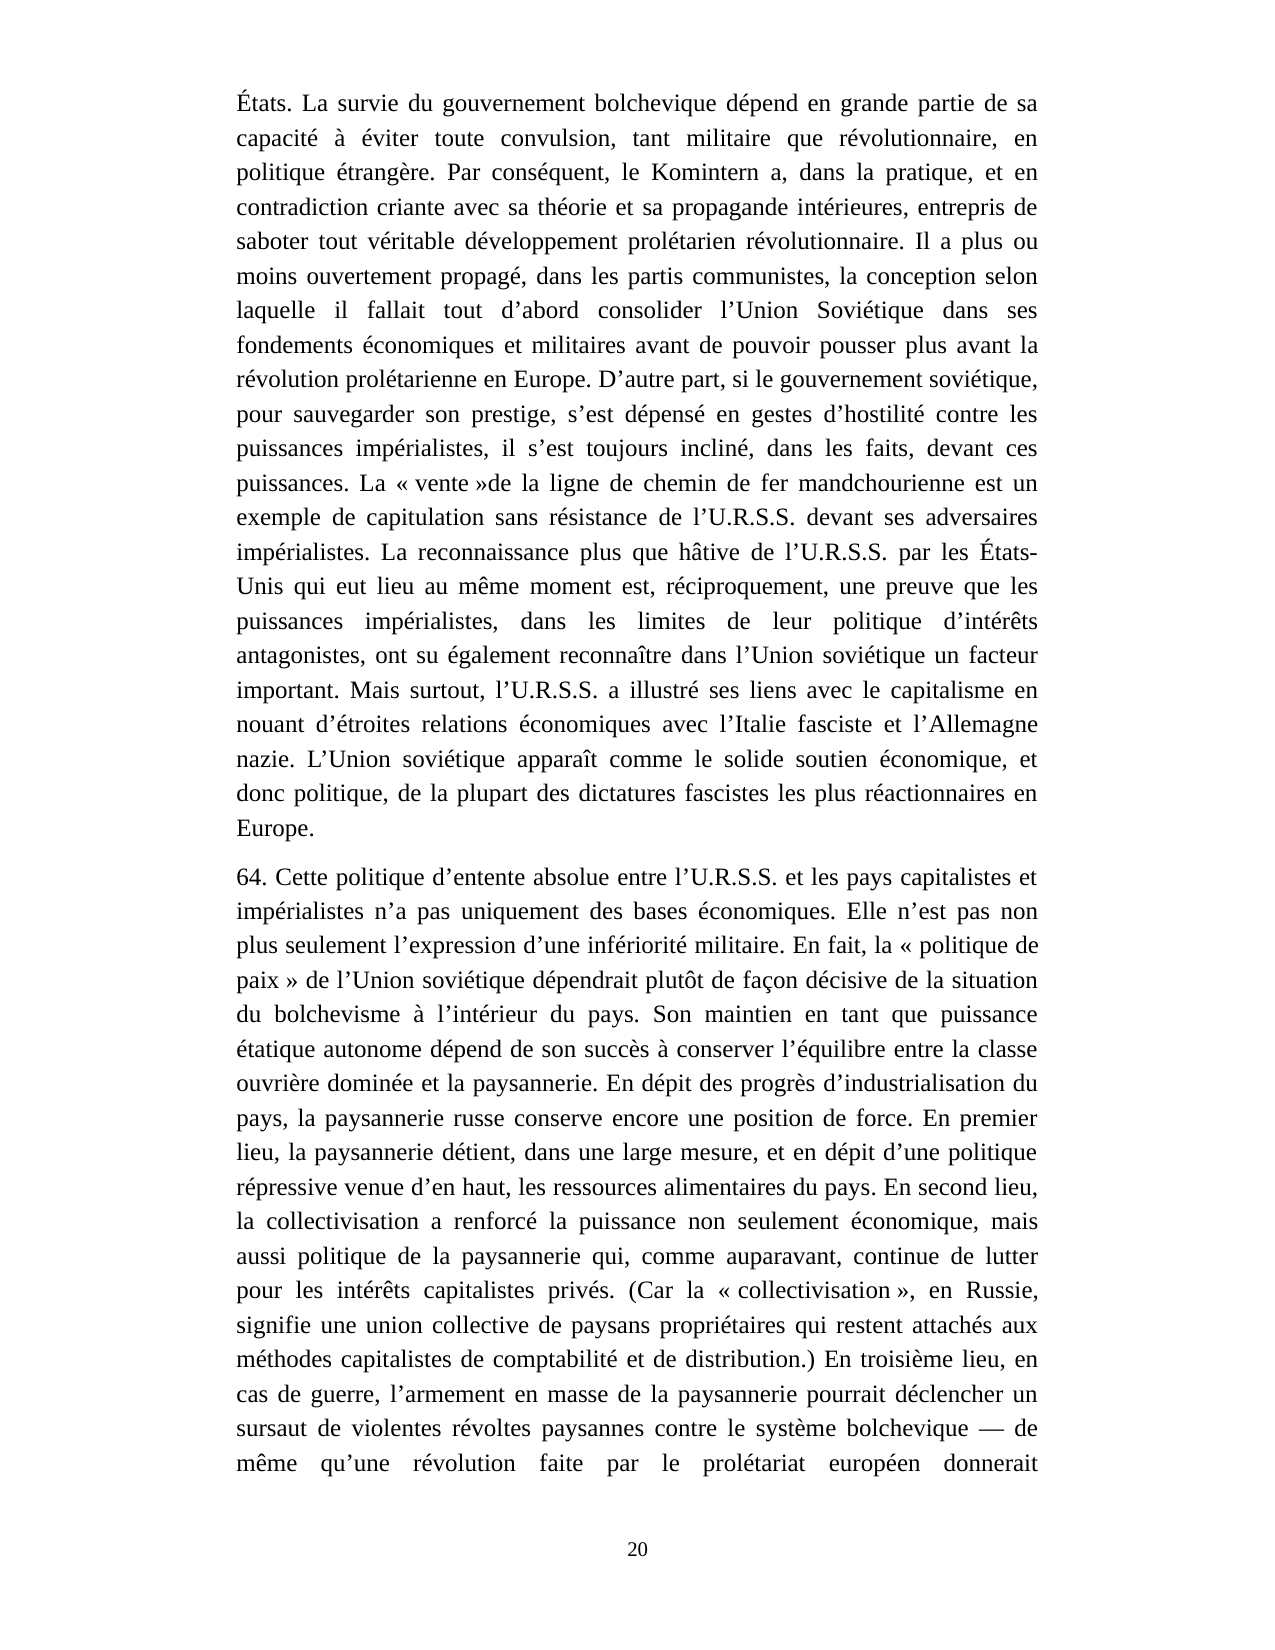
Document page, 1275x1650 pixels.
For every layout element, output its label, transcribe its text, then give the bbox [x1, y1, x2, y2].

text 64. Cette politique d’entente absolue entre l’U.R.S.S. et les pays capitalistes et impérialistes n’a pas uniquement des bases économiques. Elle n’est pas non plus seulement l’expression d’une infériorité militaire. En fait, la « politique de paix » de l’Union soviétique dépendrait plutôt de façon décisive de la situation du bolchevisme à l’intérieur du pays. Son maintien en tant que puissance étatique autonome dépend de son succès à conserver l’équilibre entre la classe ouvrière dominée et la paysannerie. En dépit des progrès d’industrialisation du pays, la paysannerie russe conserve encore une position de force. En premier lieu, la paysannerie détient, dans une large mesure, et en dépit d’une politique répressive venue d’en haut, les ressources alimentaires du pays. En second lieu, la collectivisation a renforcé la puissance non seulement économique, mais aussi politique de la paysannerie qui, comme auparavant, continue de lutter pour les intérêts capitalistes privés. (Car la « collectivisation », en Russie, signifie une union collective de paysans propriétaires qui restent attachés aux méthodes capitalistes de comptabilité et de distribution.) En troisième lieu, en cas de guerre, l’armement en masse de la paysannerie pourrait déclencher un sursaut de violentes révoltes paysannes contre le système bolchevique — de même qu’une révolution faite par le prolétariat européen donnerait [236, 862, 1039, 1477]
text États. La survie du gouvernement bolchevique dépend en grande partie de sa capacité à éviter toute convulsion, tant militaire que révolutionnaire, en politique étrangère. Par conséquent, le Komintern a, dans la pratique, et en contradiction criante avec sa théorie et sa propagande intérieures, entrepris de saboter tout véritable développement prolétarien révolutionnaire. Il a plus ou moins ouvertement propagé, dans les partis communistes, la conception selon laquelle il fallait tout d’abord consolider l’Union Soviétique dans ses fondements économiques et militaires avant de pouvoir pousser plus avant la révolution prolétarienne en Europe. D’autre part, si le gouvernement soviétique, pour sauvegarder son prestige, s’est dépensé en gestes d’hostilité contre les puissances impérialistes, il s’est toujours incliné, dans les faits, devant ces puissances. La « vente »de la ligne de chemin de fer mandchourienne est un exemple de capitulation sans résistance de l’U.R.S.S. devant ses adversaires impérialistes. La reconnaissance plus que hâtive de l’U.R.S.S. par les États-Unis qui eut lieu au même moment est, réciproquement, une preuve que les puissances impérialistes, dans les limites de leur politique d’intérêts antagonistes, ont su également reconnaître dans l’Union soviétique un facteur important. Mais surtout, l’U.R.S.S. a illustré ses liens avec le capitalisme en nouant d’étroites relations économiques avec l’Italie fasciste et l’Allemagne nazie. L’Union soviétique apparaît comme le solide soutien économique, et donc politique, de la plupart des dictatures fascistes les plus réactionnaires en Europe. [236, 88, 1039, 841]
